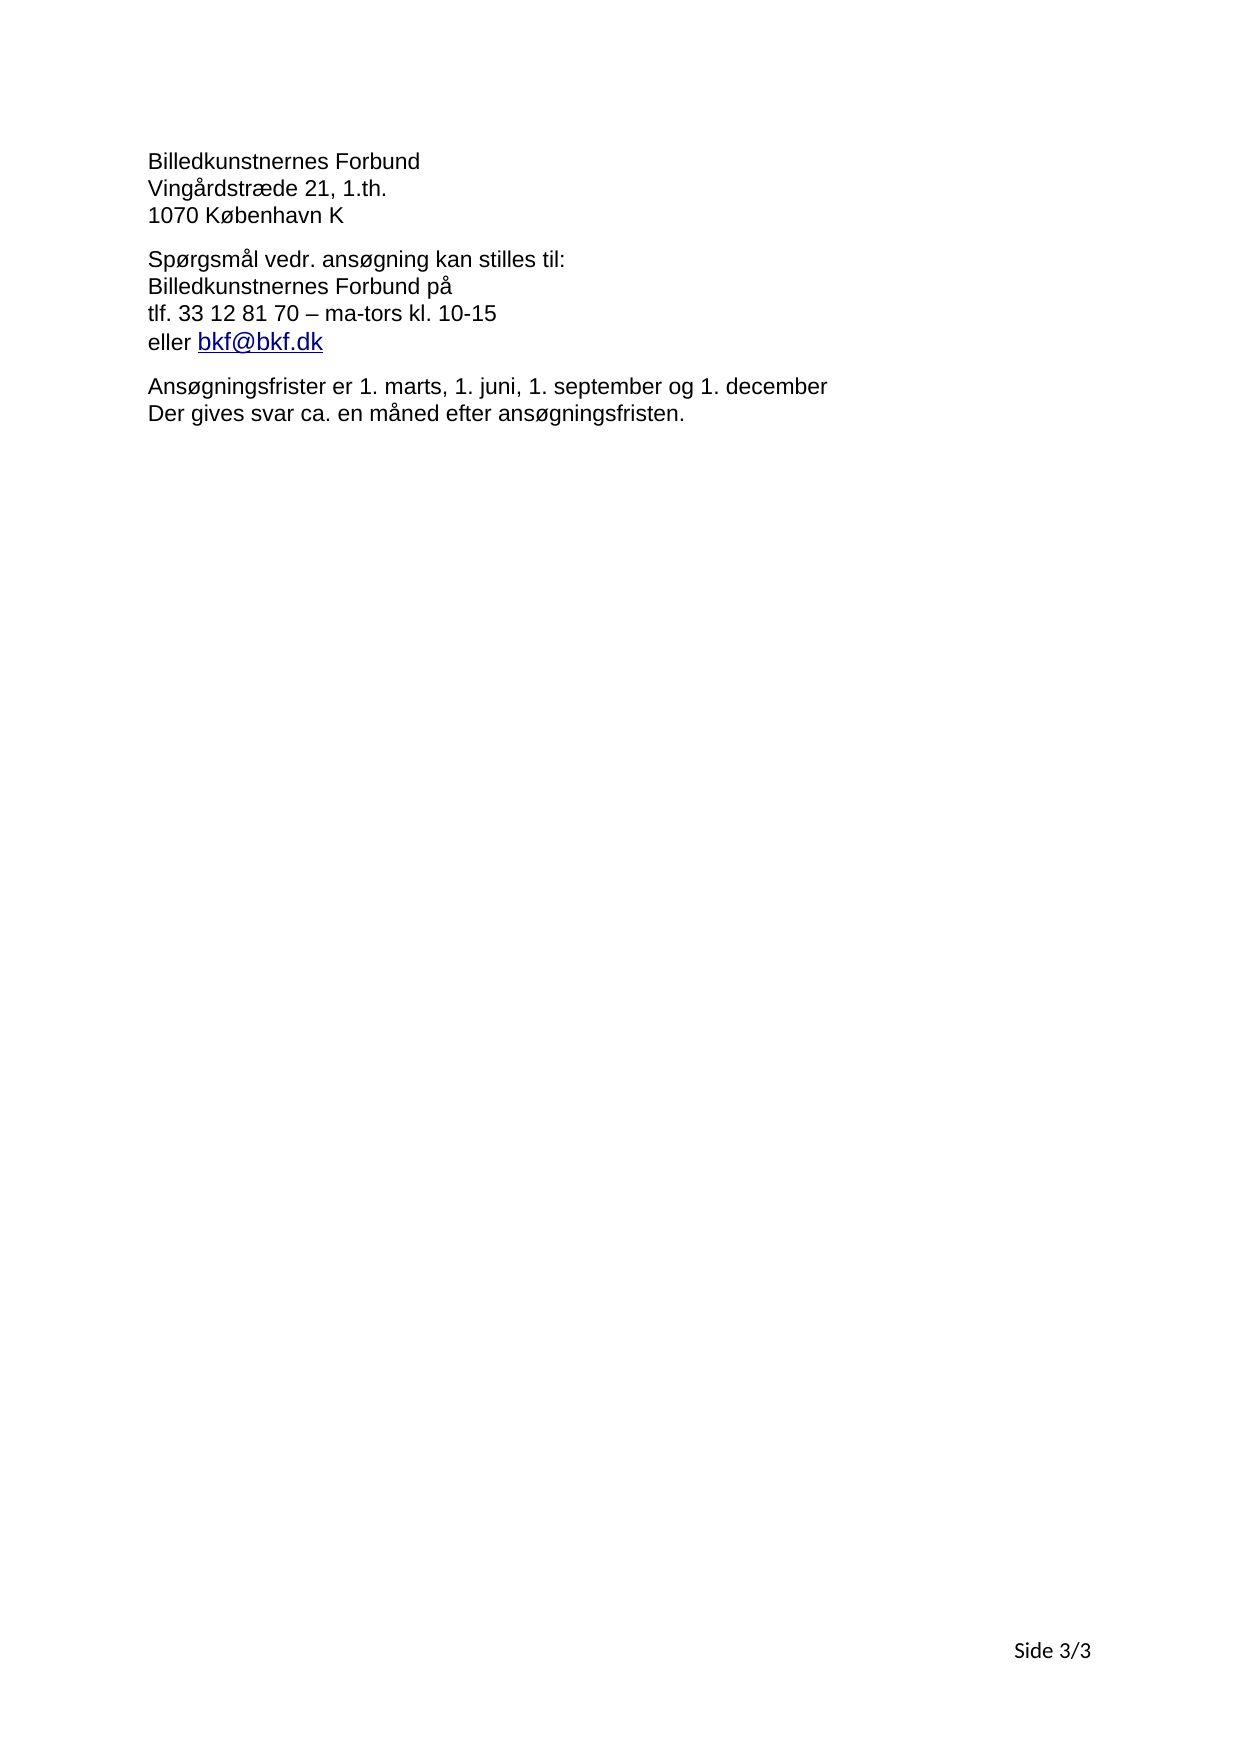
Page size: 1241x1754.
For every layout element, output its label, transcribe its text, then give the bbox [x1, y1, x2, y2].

text Spørgsmål vedr. ansøgning kan stilles til: Billedkunstnernes Forbund på tlf. 33 12 81 70 – ma-tors kl. 10-15 eller bkf@bkf.dk [148, 246, 1220, 356]
text Ansøgningsfrister er 1. marts, 1. juni, 1. september og 1. december Der gives svar ca. en måned efter ansøgningsfristen. [148, 373, 1092, 427]
text Billedkunstnernes Forbund Vingårdstræde 21, 1.th. 1070 København K [148, 148, 1092, 228]
